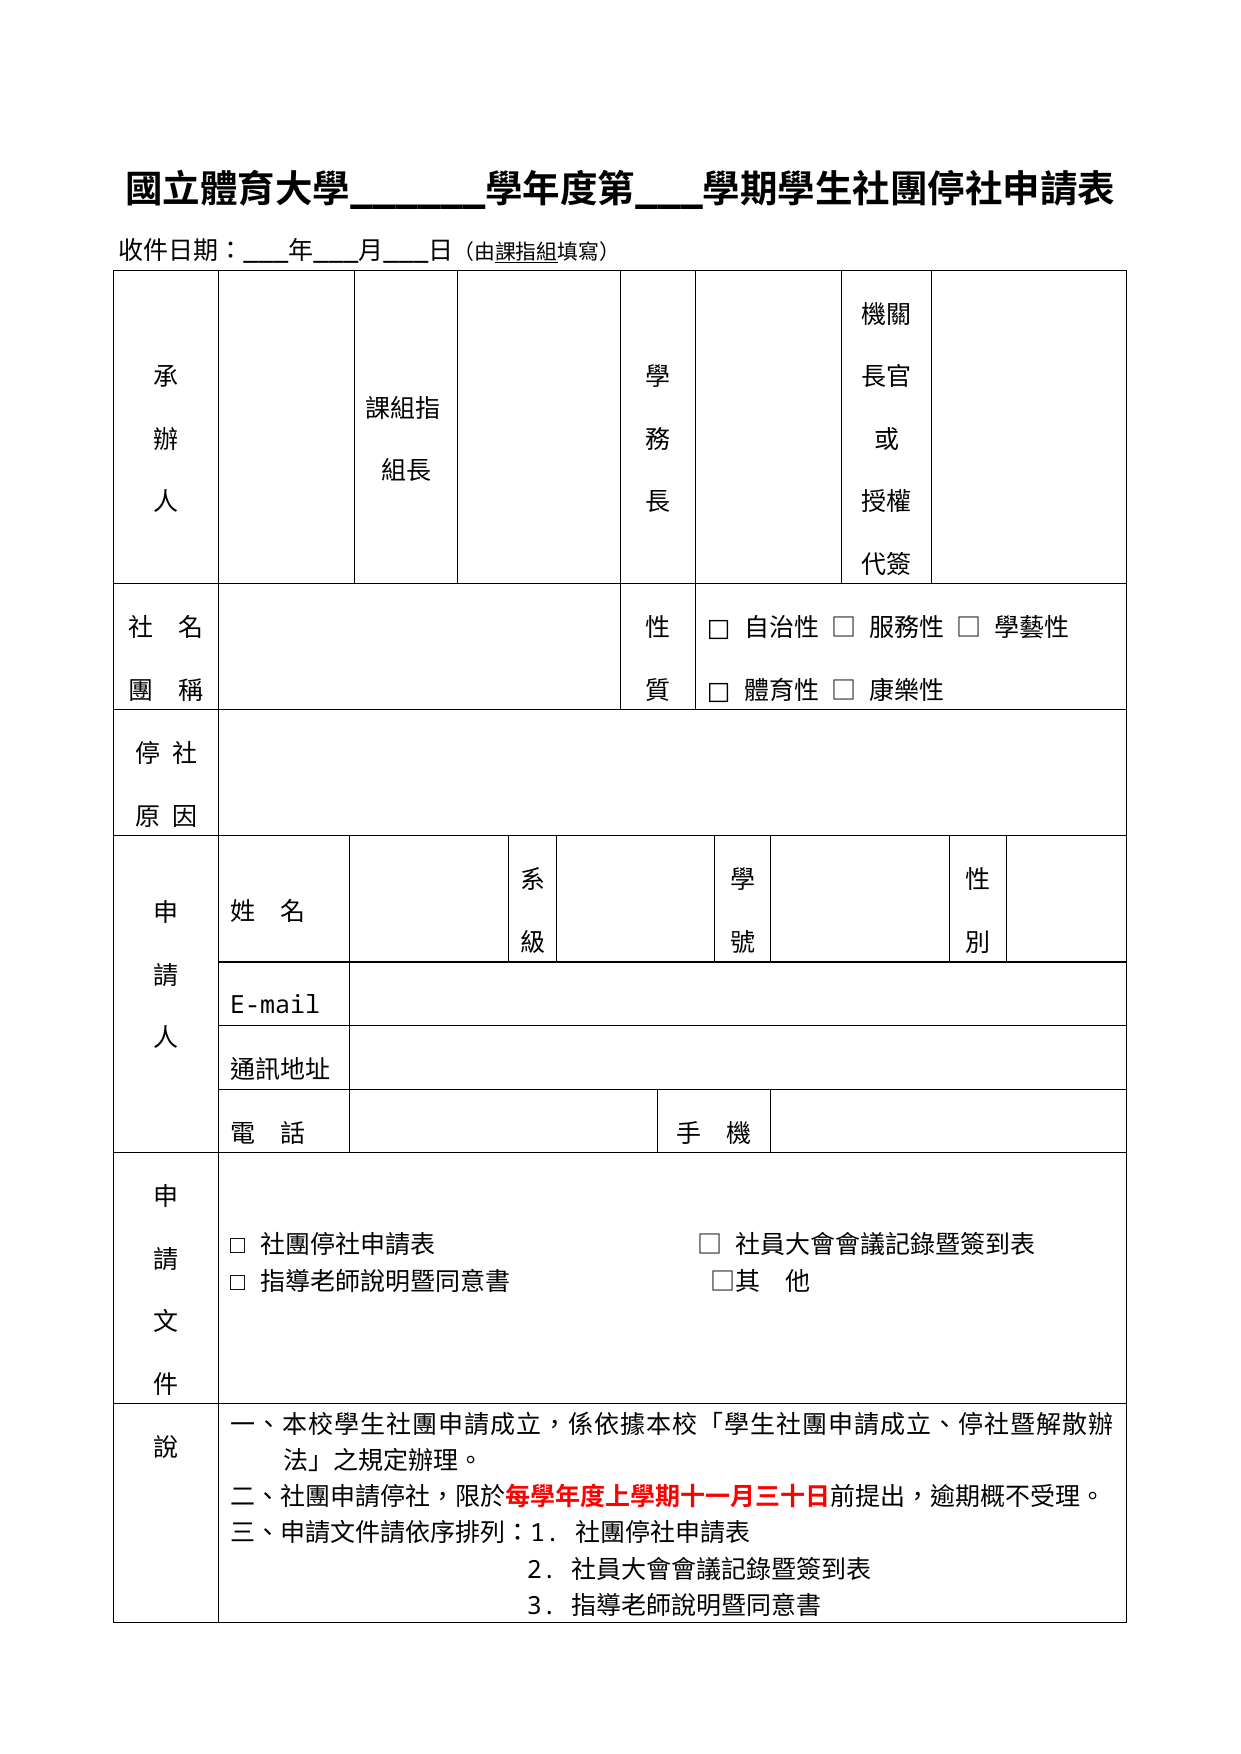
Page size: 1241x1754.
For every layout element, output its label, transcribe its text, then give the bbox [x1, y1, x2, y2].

table_header 承 辦 人 [114, 271, 218, 583]
table_header [696, 271, 841, 583]
table_cell [350, 1026, 1126, 1088]
table_cell [350, 963, 1126, 1025]
table_header 學 務 長 [621, 271, 695, 583]
table_cell [557, 836, 714, 961]
table_cell 自治性 □ 服務性 □ 學藝性 體育性 □ 康樂性 [696, 584, 1126, 709]
table_cell [1007, 836, 1126, 961]
table_header [219, 271, 354, 583]
table_cell 系級 [509, 836, 556, 961]
table_cell 手 機 [658, 1090, 770, 1152]
table_header [932, 271, 1126, 583]
table_header 機關 長官或 授權 代簽 [842, 271, 931, 583]
table_cell 姓 名 [219, 836, 349, 961]
table_cell 說 [114, 1404, 218, 1622]
table_cell 學號 [715, 836, 770, 961]
table_cell [771, 836, 949, 961]
table_cell [350, 836, 508, 961]
table_header [458, 271, 620, 583]
table_cell 申 請 人 [114, 836, 218, 1152]
table_cell [219, 710, 1126, 835]
table_cell [219, 584, 620, 709]
table_cell [350, 1090, 657, 1152]
table_cell 申 請 文 件 [114, 1153, 218, 1403]
table_cell 性別 [950, 836, 1006, 961]
table_cell [771, 1090, 1126, 1152]
table_cell 性 質 [621, 584, 695, 709]
table_cell □ 社團停社申請表 □ 社員大會會議記錄暨簽到表 □ 指導老師說明暨同意書 □其 他 [219, 1153, 1126, 1403]
table_cell 電 話 [219, 1090, 349, 1152]
text 收件日期：___年___月___日（由課指組填寫） [118, 207, 1122, 270]
table_cell E-mail [219, 963, 349, 1025]
table_cell 停 社 原 因 [114, 710, 218, 835]
table_cell 一、本校學生社團申請成立，係依據本校「學生社團申請成立、停社暨解散辦法」之規定辦理。 二、社團申請停社，限於每學年度上學期十一月三十日前提出，逾期概不受理。 三、申請文件請依序排列：1. 社團停社申請表 2. 社員大會會議記錄暨簽到表 3. 指導老師說明暨同意書 [219, 1404, 1126, 1622]
table_header 課組指 組長 [355, 271, 457, 583]
text 國立體育大學______學年度第___學期學生社團停社申請表 [118, 145, 1122, 207]
table_cell 社 名 團 稱 [114, 584, 218, 709]
table_cell 通訊地址 [219, 1026, 349, 1088]
